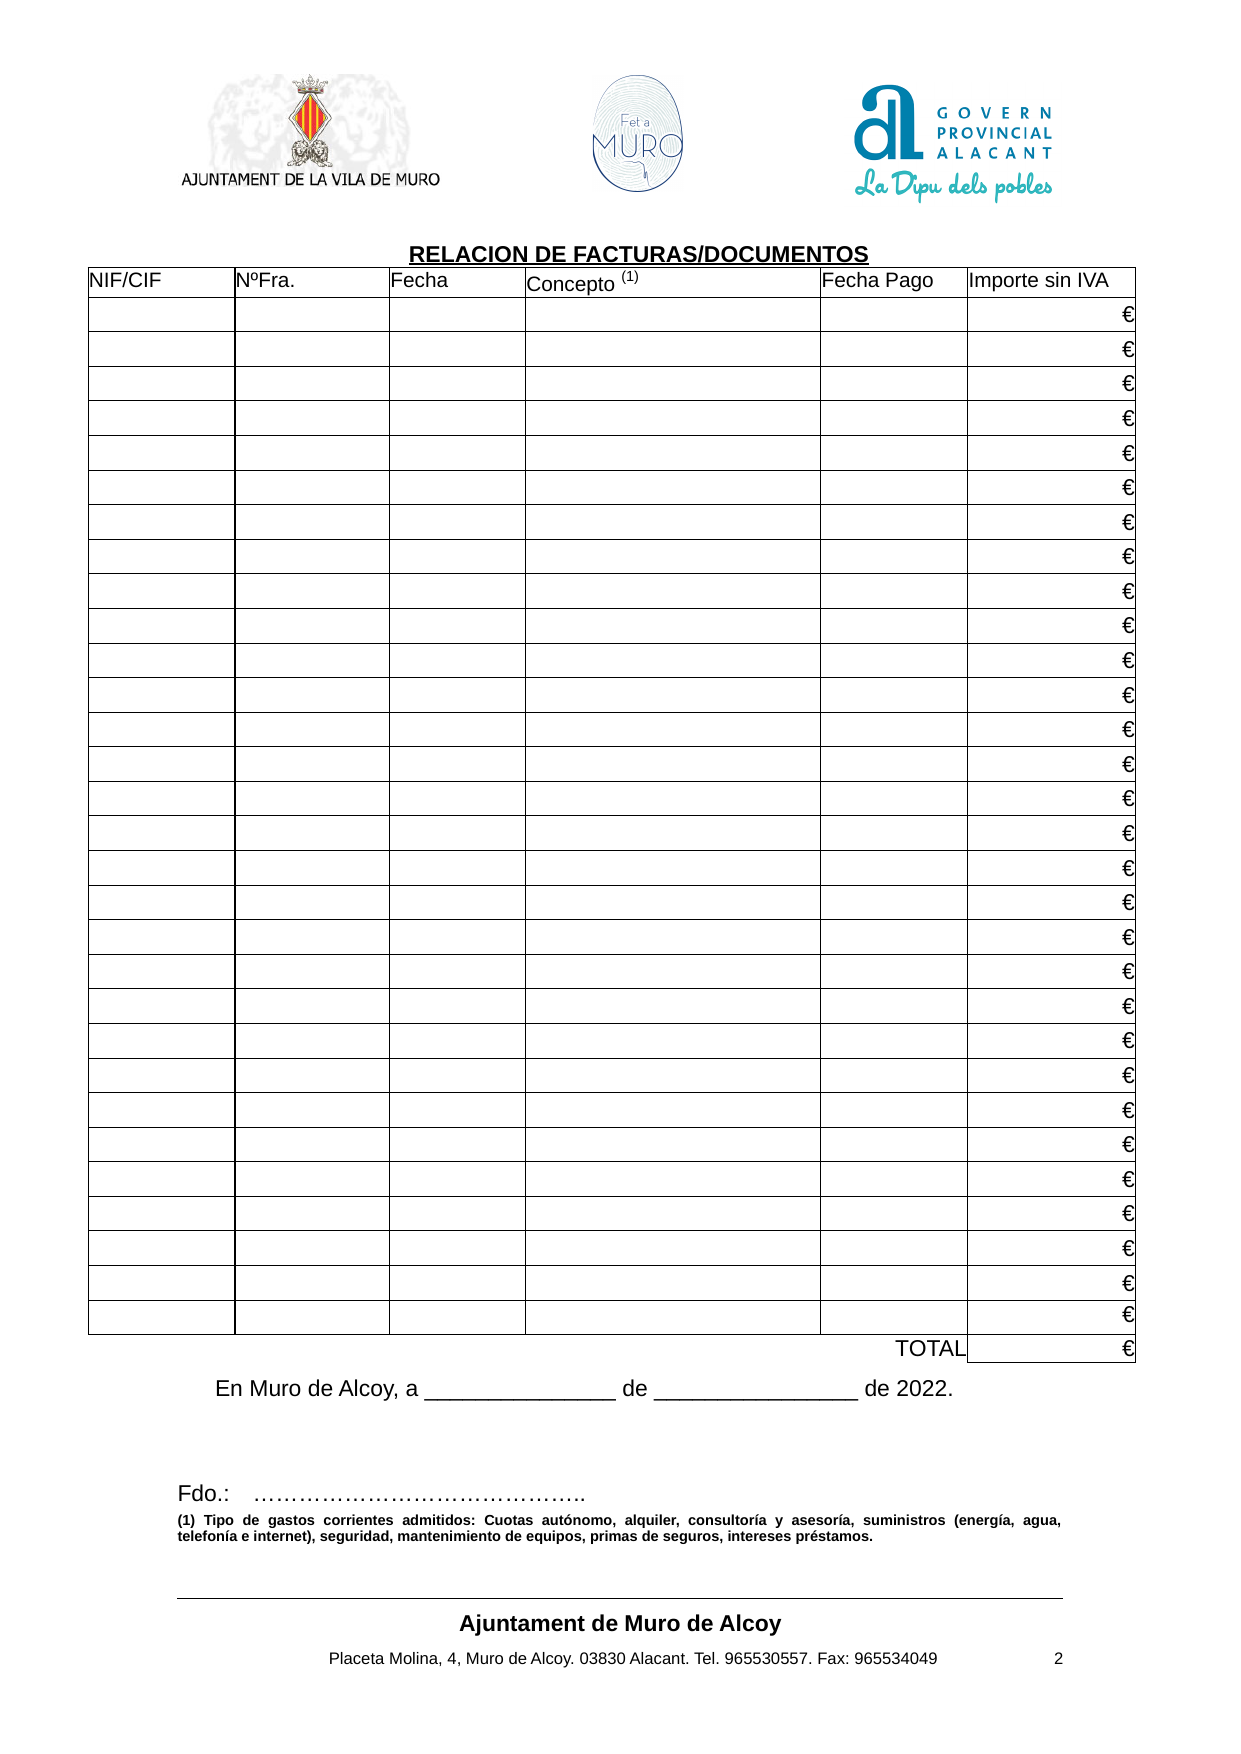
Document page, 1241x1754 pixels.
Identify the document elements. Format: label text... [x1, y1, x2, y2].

table_cell [821, 436, 967, 469]
table_cell [236, 1093, 389, 1127]
table_cell [821, 816, 967, 850]
table_cell [821, 1197, 967, 1230]
table_cell [390, 678, 525, 712]
table_cell € [968, 851, 1135, 884]
table_cell [390, 920, 525, 954]
table_cell € [968, 989, 1135, 1023]
table_cell [526, 436, 820, 469]
table_cell [390, 816, 525, 850]
table_cell [236, 471, 389, 504]
table_cell [236, 989, 389, 1023]
picture [178, 74, 442, 187]
table_cell [390, 540, 525, 573]
table_cell [89, 1128, 234, 1161]
table_cell [236, 436, 389, 469]
table_cell [89, 471, 234, 504]
table_cell [236, 713, 389, 746]
table_header NºFra. [236, 268, 389, 297]
table_cell [526, 1335, 821, 1362]
table_cell [236, 505, 389, 539]
table_cell [89, 816, 234, 850]
table_cell [526, 920, 820, 954]
table_cell [390, 1024, 525, 1057]
table_cell [526, 1301, 820, 1334]
table_cell [821, 1128, 967, 1161]
table_cell [390, 1231, 525, 1265]
table_cell [89, 505, 234, 539]
table_cell € [968, 644, 1135, 677]
table_cell [89, 1197, 234, 1230]
table_cell [821, 574, 967, 608]
picture [844, 82, 1062, 207]
table_cell [89, 747, 234, 781]
table_cell [390, 401, 525, 435]
table_cell [526, 1266, 820, 1299]
table_cell [390, 1301, 525, 1334]
table_cell [390, 886, 525, 919]
table_cell [390, 367, 525, 400]
table_cell € [968, 367, 1135, 400]
table_cell [526, 955, 820, 988]
table_cell [390, 1162, 525, 1196]
table_cell [390, 298, 525, 331]
table_cell [390, 332, 525, 366]
table_cell [821, 920, 967, 954]
table_header NIF/CIF [89, 268, 234, 297]
table_cell [236, 678, 389, 712]
table_cell [526, 886, 820, 919]
table_cell € [968, 1024, 1135, 1057]
table_cell [526, 298, 820, 331]
table_cell [390, 1093, 525, 1127]
table_cell [89, 886, 234, 919]
table_cell € [968, 471, 1135, 504]
table_cell [89, 609, 234, 642]
table_cell [821, 1231, 967, 1265]
text (1) Tipo de gastos corrientes admitidos: Cuotas autónomo, alquiler, consultoría y asesoría, suministros (energía, agua, telefonía e internet), seguridad, mantenimiento de equipos, primas de seguros, intereses préstamos. [177, 1511, 1063, 1545]
table_cell [89, 367, 234, 400]
table_cell [526, 505, 820, 539]
table_cell [236, 1162, 389, 1196]
table_cell € [968, 1335, 1135, 1362]
table_cell € [968, 298, 1135, 331]
table_cell [821, 540, 967, 573]
table_header Concepto (1) [526, 268, 820, 297]
table_cell € [968, 1059, 1135, 1092]
table_cell [89, 436, 234, 469]
table_cell € [968, 1301, 1135, 1334]
table_cell [526, 1024, 820, 1057]
table_cell [526, 574, 820, 608]
text RELACION DE FACTURAS/DOCUMENTOS [215, 241, 1063, 267]
table_cell [390, 1059, 525, 1092]
table_cell [526, 1197, 820, 1230]
table_cell [390, 747, 525, 781]
table_cell [89, 955, 234, 988]
table_cell € [968, 1197, 1135, 1230]
table_cell [390, 471, 525, 504]
table_cell [89, 713, 234, 746]
table_cell [88, 1335, 235, 1362]
table_cell [89, 678, 234, 712]
table_cell [526, 713, 820, 746]
table_cell [526, 540, 820, 573]
table_cell [89, 1093, 234, 1127]
table_cell [89, 989, 234, 1023]
table_cell € [968, 574, 1135, 608]
table_cell [821, 644, 967, 677]
table_cell [89, 332, 234, 366]
table_cell [236, 886, 389, 919]
table_cell [526, 1128, 820, 1161]
table_cell [526, 401, 820, 435]
table_cell [390, 782, 525, 815]
table_cell [526, 471, 820, 504]
table_cell [236, 1266, 389, 1299]
table_cell [89, 644, 234, 677]
table_cell [390, 989, 525, 1023]
picture [592, 75, 684, 192]
table_header Fecha Pago [821, 268, 967, 297]
table_cell € [968, 1093, 1135, 1127]
table_header Fecha [390, 268, 525, 297]
table_cell [89, 1266, 234, 1299]
table_cell € [968, 401, 1135, 435]
table_cell [89, 1024, 234, 1057]
table_cell [526, 816, 820, 850]
table_cell € [968, 747, 1135, 781]
table_cell [821, 332, 967, 366]
table_cell [526, 782, 820, 815]
table_cell [89, 574, 234, 608]
table_cell [390, 436, 525, 469]
table_cell [821, 1162, 967, 1196]
table_cell [821, 747, 967, 781]
text En Muro de Alcoy, a _______________ de ________________ de 2022. [215, 1374, 1063, 1401]
table_cell [236, 609, 389, 642]
table_cell € [968, 332, 1135, 366]
table_cell [236, 1231, 389, 1265]
table_cell [236, 1301, 389, 1334]
table_cell [235, 1335, 389, 1362]
table_cell € [968, 609, 1135, 642]
table_cell [526, 851, 820, 884]
table_cell [821, 1301, 967, 1334]
table_cell [236, 851, 389, 884]
table_cell [821, 1059, 967, 1092]
table_cell [526, 989, 820, 1023]
table_cell [236, 540, 389, 573]
table_cell [236, 1024, 389, 1057]
table_cell [236, 920, 389, 954]
table_cell [390, 713, 525, 746]
table_cell [821, 1093, 967, 1127]
table_cell [89, 851, 234, 884]
table_cell [821, 367, 967, 400]
table_cell [89, 1231, 234, 1265]
table_cell € [968, 782, 1135, 815]
text Fdo.: …………………………………….. [177, 1480, 1063, 1506]
table_cell [821, 886, 967, 919]
table_cell [526, 1059, 820, 1092]
table_cell [390, 505, 525, 539]
table_cell [526, 609, 820, 642]
table_cell [821, 505, 967, 539]
table_cell [236, 816, 389, 850]
table_cell [821, 609, 967, 642]
table_cell [821, 989, 967, 1023]
table_cell [236, 367, 389, 400]
table_cell [89, 298, 234, 331]
table_cell € [968, 505, 1135, 539]
table_cell [89, 1162, 234, 1196]
table_cell TOTAL [821, 1335, 967, 1362]
table_cell € [968, 920, 1135, 954]
table_cell [236, 747, 389, 781]
table_cell [821, 851, 967, 884]
table_cell [89, 782, 234, 815]
table_cell [390, 1266, 525, 1299]
table_cell [526, 367, 820, 400]
table_cell € [968, 1128, 1135, 1161]
table_cell [390, 955, 525, 988]
table_cell [89, 920, 234, 954]
table_cell [236, 1059, 389, 1092]
table_cell € [968, 955, 1135, 988]
table_cell [821, 782, 967, 815]
table_cell [821, 955, 967, 988]
table_cell € [968, 886, 1135, 919]
table_cell [821, 1266, 967, 1299]
table_cell [390, 1197, 525, 1230]
table_cell [236, 1197, 389, 1230]
table_cell [89, 1059, 234, 1092]
table_cell [526, 332, 820, 366]
table_cell [390, 851, 525, 884]
table_cell € [968, 1162, 1135, 1196]
table_cell € [968, 436, 1135, 469]
table_header Importe sin IVA [968, 268, 1135, 297]
table_cell € [968, 678, 1135, 712]
table_cell € [968, 1231, 1135, 1265]
table_cell [526, 1093, 820, 1127]
table_cell [89, 1301, 234, 1334]
table_cell € [968, 540, 1135, 573]
table_cell [390, 609, 525, 642]
table_cell [236, 955, 389, 988]
table_cell [821, 1024, 967, 1057]
table_cell [526, 747, 820, 781]
table_cell [526, 678, 820, 712]
table_cell [236, 1128, 389, 1161]
table_cell [390, 574, 525, 608]
table_cell [526, 1162, 820, 1196]
table_cell [236, 298, 389, 331]
table_cell [89, 401, 234, 435]
table_cell [526, 644, 820, 677]
table_cell [236, 574, 389, 608]
table_cell [821, 678, 967, 712]
table_cell [526, 1231, 820, 1265]
table_cell € [968, 1266, 1135, 1299]
table_cell [821, 471, 967, 504]
table_cell € [968, 713, 1135, 746]
table_cell [390, 1128, 525, 1161]
table_cell [390, 644, 525, 677]
table_cell [821, 298, 967, 331]
table_cell [821, 713, 967, 746]
table_cell [236, 332, 389, 366]
table_cell [236, 782, 389, 815]
table_cell [821, 401, 967, 435]
table_cell [390, 1335, 526, 1362]
table_cell [236, 644, 389, 677]
table_cell [89, 540, 234, 573]
table_cell € [968, 816, 1135, 850]
table_cell [236, 401, 389, 435]
